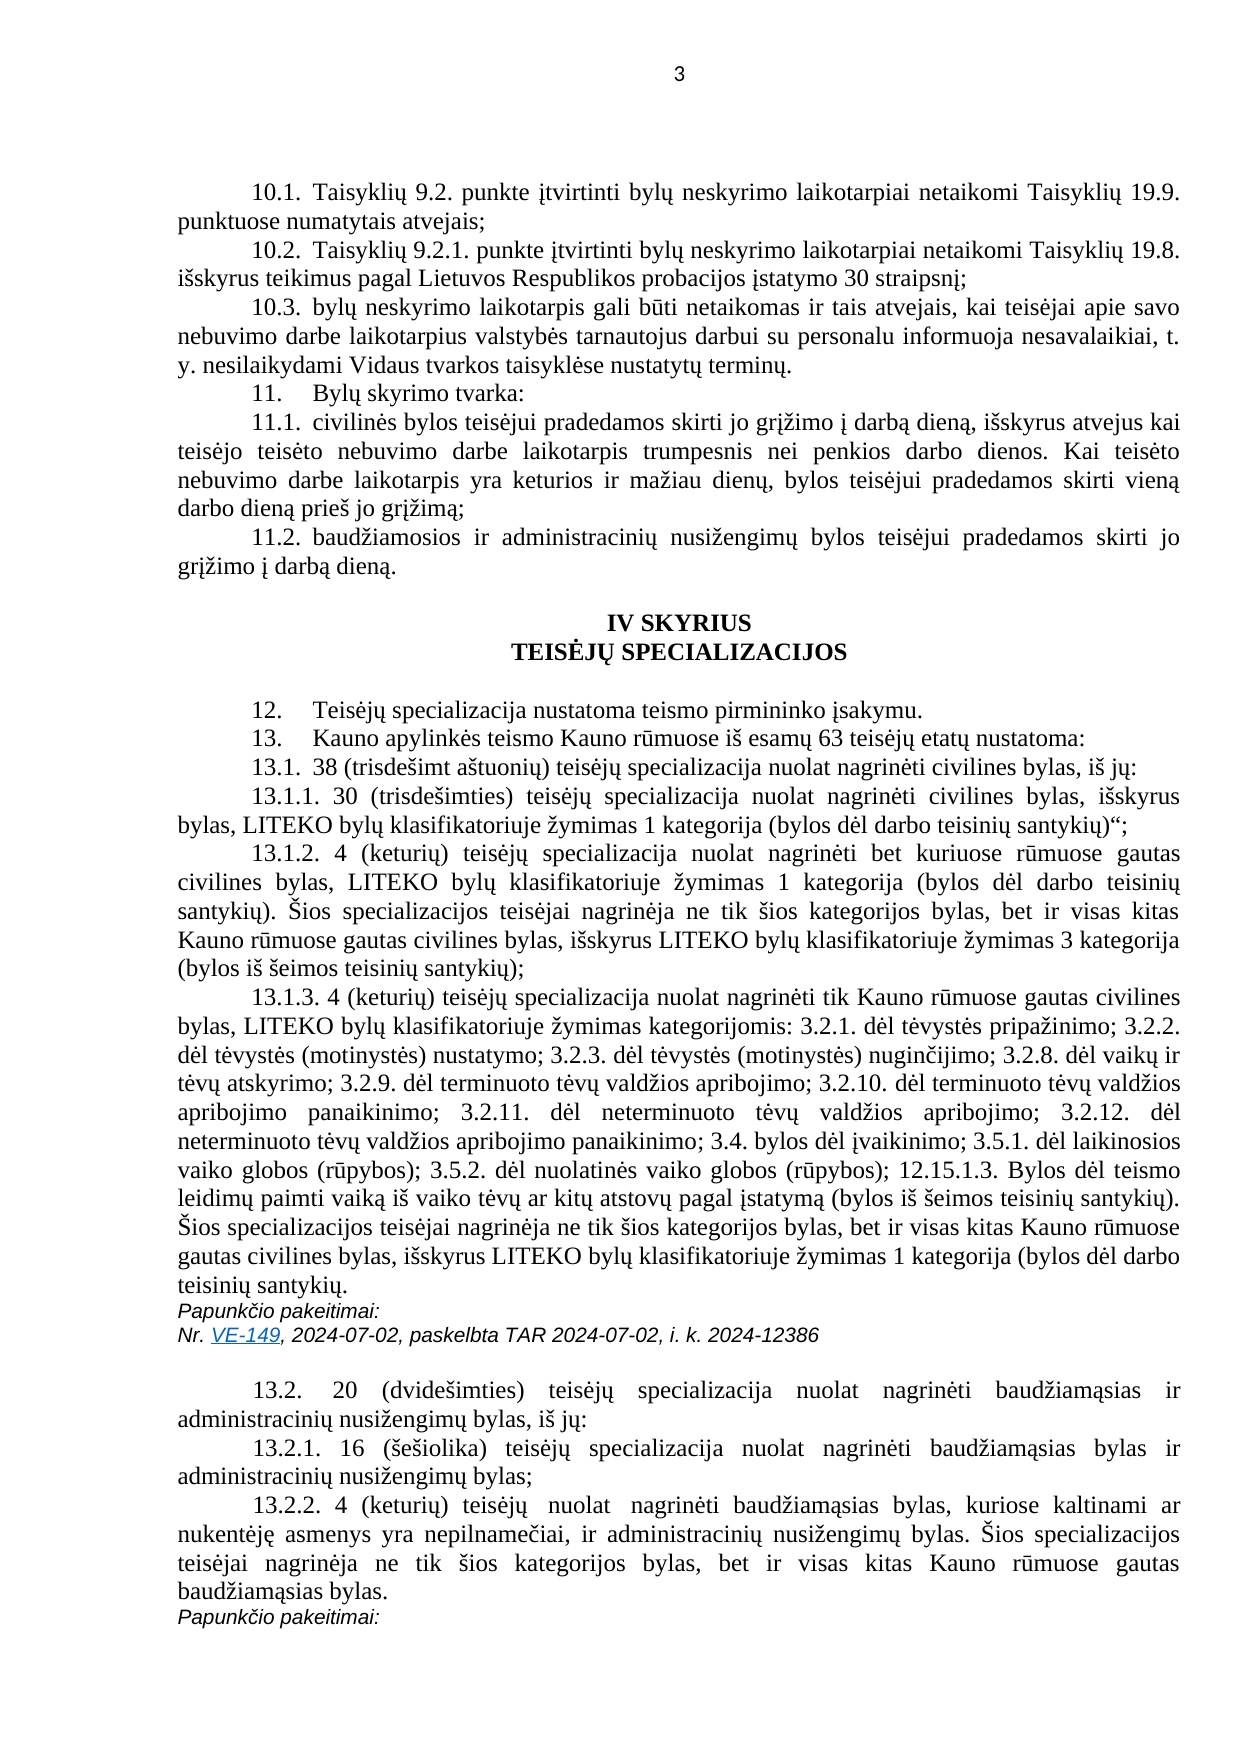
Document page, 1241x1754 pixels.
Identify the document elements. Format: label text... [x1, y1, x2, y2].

text 13.1.1. 30 (trisdešimties) teisėjų specializacija nuolat nagrinėti civilines bylas, išskyrus bylas, LITEKO bylų klasifikatoriuje žymimas 1 kategorija (bylos dėl darbo teisinių santykių)“; [177, 781, 1181, 838]
text 10.1. Taisyklių 9.2. punkte įtvirtinti bylų neskyrimo laikotarpiai netaikomi Taisyklių 19.9. punktuose numatytais atvejais; [177, 177, 1181, 235]
text 13. Kauno apylinkės teismo Kauno rūmuose iš esamų 63 teisėjų etatų nustatoma: [177, 723, 1181, 752]
text 13.1.3. 4 (keturių) teisėjų specializacija nuolat nagrinėti tik Kauno rūmuose gautas civilines bylas, LITEKO bylų klasifikatoriuje žymimas kategorijomis: 3.2.1. dėl tėvystės pripažinimo; 3.2.2. dėl tėvystės (motinystės) nustatymo; 3.2.3. dėl tėvystės (motinystės) nuginčijimo; 3.2.8. dėl vaikų ir tėvų atskyrimo; 3.2.9. dėl terminuoto tėvų valdžios apribojimo; 3.2.10. dėl terminuoto tėvų valdžios apribojimo panaikinimo; 3.2.11. dėl neterminuoto tėvų valdžios apribojimo; 3.2.12. dėl neterminuoto tėvų valdžios apribojimo panaikinimo; 3.4. bylos dėl įvaikinimo; 3.5.1. dėl laikinosios vaiko globos (rūpybos); 3.5.2. dėl nuolatinės vaiko globos (rūpybos); 12.15.1.3. Bylos dėl teismo leidimų paimti vaiką iš vaiko tėvų ar kitų atstovų pagal įstatymą (bylos iš šeimos teisinių santykių). Šios specializacijos teisėjai nagrinėja ne tik šios kategorijos bylas, bet ir visas kitas Kauno rūmuose gautas civilines bylas, išskyrus LITEKO bylų klasifikatoriuje žymimas 1 kategorija (bylos dėl darbo teisinių santykių. [177, 982, 1181, 1298]
text TEISĖJŲ SPECIALIZACIJOS [177, 637, 1181, 666]
text 13.2. 20 (dvidešimties) teisėjų specializacija nuolat nagrinėti baudžiamąsias ir administracinių nusižengimų bylas, iš jų: [177, 1375, 1181, 1433]
text 11.2. baudžiamosios ir administracinių nusižengimų bylos teisėjui pradedamos skirti jo grįžimo į darbą dieną. [177, 522, 1181, 580]
text 10.2. Taisyklių 9.2.1. punkte įtvirtinti bylų neskyrimo laikotarpiai netaikomi Taisyklių 19.8. išskyrus teikimus pagal Lietuvos Respublikos probacijos įstatymo 30 straipsnį; [177, 235, 1181, 292]
text Papunkčio pakeitimai: [177, 1298, 1181, 1322]
text 13.1. 38 (trisdešimt aštuonių) teisėjų specializacija nuolat nagrinėti civilines bylas, iš jų: [177, 752, 1181, 781]
text 12. Teisėjų specializacija nustatoma teismo pirmininko įsakymu. [177, 695, 1181, 723]
text IV SKYRIUS [177, 608, 1181, 637]
text 11. Bylų skyrimo tvarka: [177, 378, 1181, 407]
text Papunkčio pakeitimai: [177, 1605, 1181, 1629]
text 10.3. bylų neskyrimo laikotarpis gali būti netaikomas ir tais atvejais, kai teisėjai apie savo nebuvimo darbe laikotarpius valstybės tarnautojus darbui su personalu informuoja nesavalaikiai, t. y. nesilaikydami Vidaus tvarkos taisyklėse nustatytų terminų. [177, 292, 1181, 378]
text Nr. VE-149, 2024-07-02, paskelbta TAR 2024-07-02, i. k. 2024-12386 [177, 1322, 1181, 1346]
text 13.2.1. 16 (šešiolika) teisėjų specializacija nuolat nagrinėti baudžiamąsias bylas ir administracinių nusižengimų bylas; [177, 1433, 1181, 1490]
text 11.1. civilinės bylos teisėjui pradedamos skirti jo grįžimo į darbą dieną, išskyrus atvejus kai teisėjo teisėto nebuvimo darbe laikotarpis trumpesnis nei penkios darbo dienos. Kai teisėto nebuvimo darbe laikotarpis yra keturios ir mažiau dienų, bylos teisėjui pradedamos skirti vieną darbo dieną prieš jo grįžimą; [177, 407, 1181, 522]
text 13.1.2. 4 (keturių) teisėjų specializacija nuolat nagrinėti bet kuriuose rūmuose gautas civilines bylas, LITEKO bylų klasifikatoriuje žymimas 1 kategorija (bylos dėl darbo teisinių santykių). Šios specializacijos teisėjai nagrinėja ne tik šios kategorijos bylas, bet ir visas kitas Kauno rūmuose gautas civilines bylas, išskyrus LITEKO bylų klasifikatoriuje žymimas 3 kategorija (bylos iš šeimos teisinių santykių); [177, 838, 1181, 982]
text 13.2.2. 4 (keturių) teisėjų nuolat nagrinėti baudžiamąsias bylas, kuriose kaltinami ar nukentėję asmenys yra nepilnamečiai, ir administracinių nusižengimų bylas. Šios specializacijos teisėjai nagrinėja ne tik šios kategorijos bylas, bet ir visas kitas Kauno rūmuose gautas baudžiamąsias bylas. [177, 1490, 1181, 1605]
